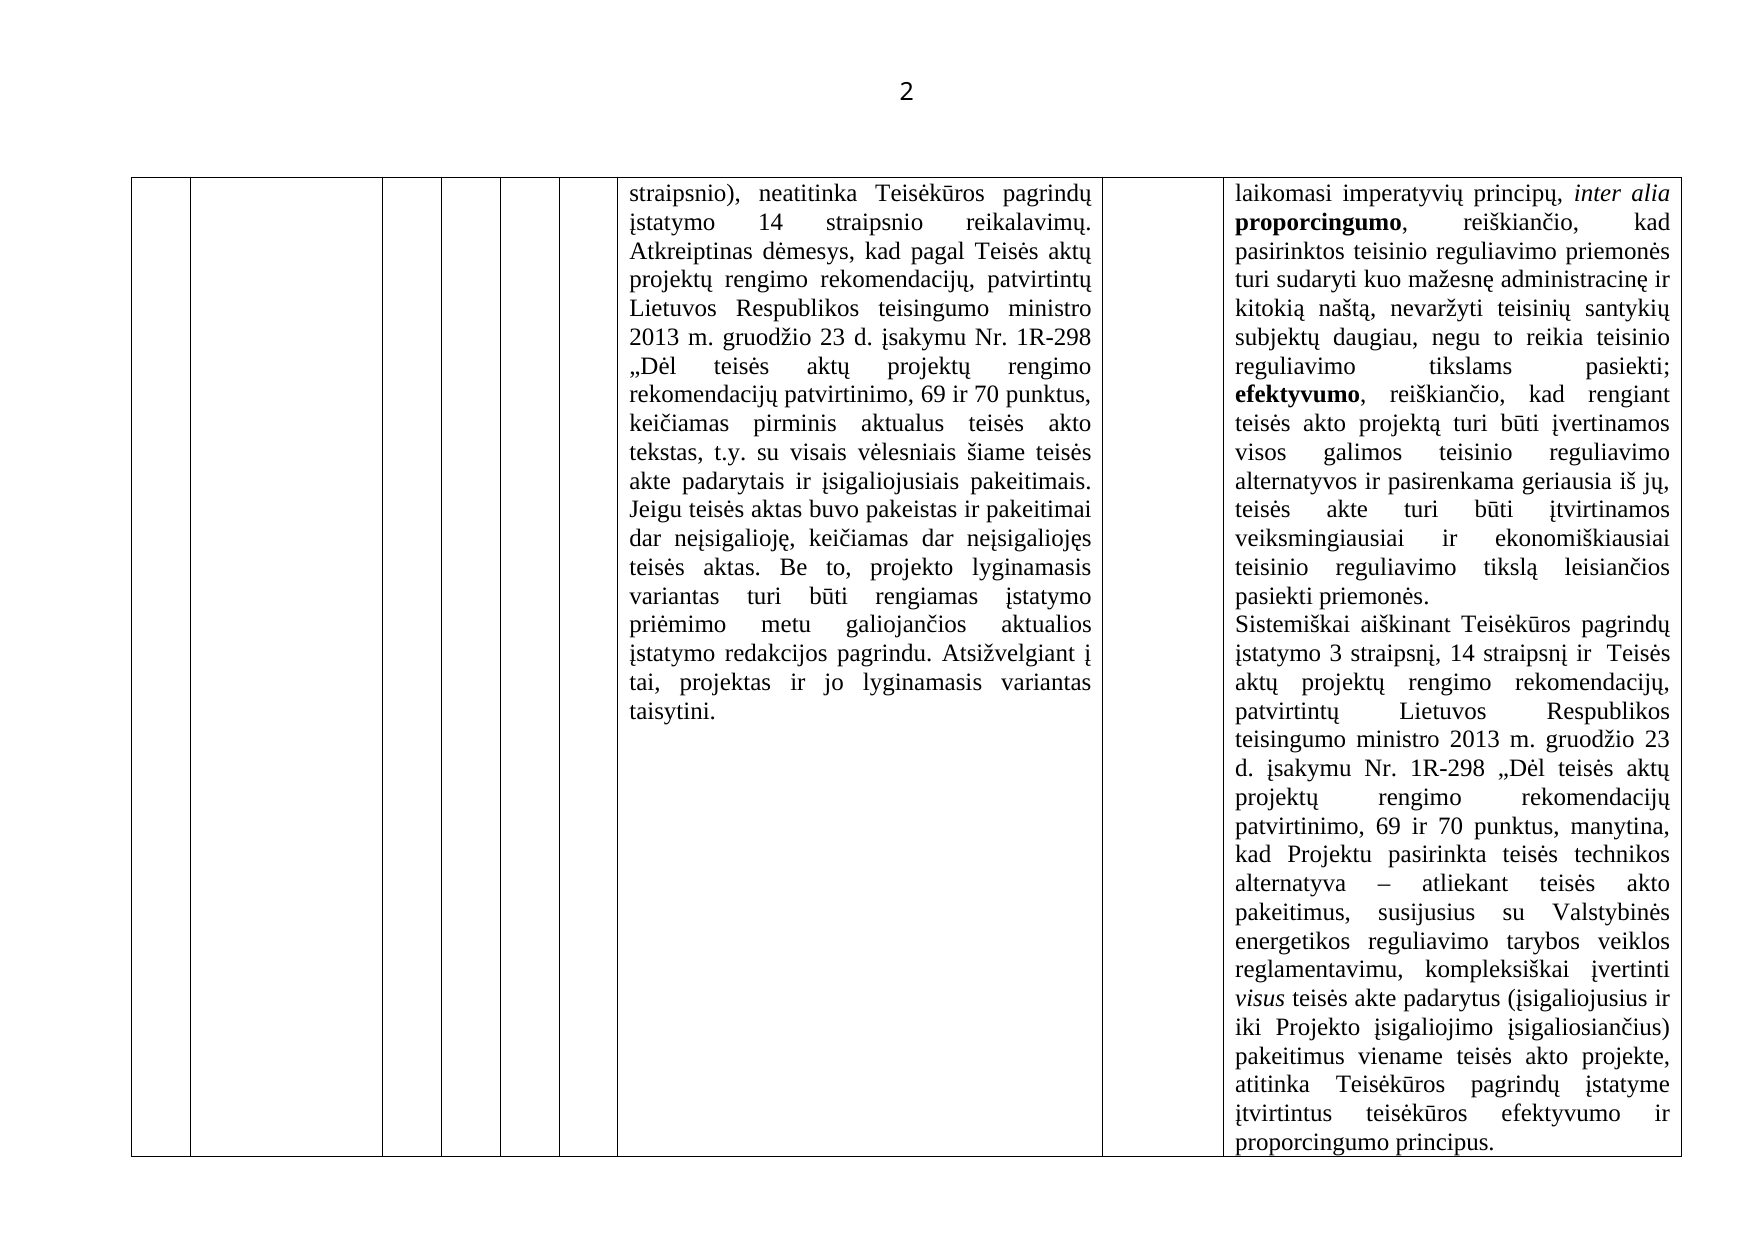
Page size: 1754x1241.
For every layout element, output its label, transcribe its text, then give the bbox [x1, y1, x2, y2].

table_cell straipsnio), neatitinka Teisėkūros pagrindų įstatymo 14 straipsnio reikalavimų. Atkreiptinas dėmesys, kad pagal Teisės aktų projektų rengimo rekomendacijų, patvirtintų Lietuvos Respublikos teisingumo ministro 2013 m. gruodžio 23 d. įsakymu Nr. 1R-298 „Dėl teisės aktų projektų rengimo rekomendacijų patvirtinimo, 69 ir 70 punktus, keičiamas pirminis aktualus teisės akto tekstas, t.y. su visais vėlesniais šiame teisės akte padarytais ir įsigaliojusiais pakeitimais. Jeigu teisės aktas buvo pakeistas ir pakeitimai dar neįsigalioję, keičiamas dar neįsigaliojęs teisės aktas. Be to, projekto lyginamasis variantas turi būti rengiamas įstatymo priėmimo metu galiojančios aktualios įstatymo redakcijos pagrindu. Atsižvelgiant į tai, projektas ir jo lyginamasis variantas taisytini. [618, 178, 1102, 1156]
table_cell [132, 178, 190, 1156]
table_cell laikomasi imperatyvių principų, inter alia proporcingumo, reiškiančio, kad pasirinktos teisinio reguliavimo priemonės turi sudaryti kuo mažesnę administracinę ir kitokią naštą, nevaržyti teisinių santykių subjektų daugiau, negu to reikia teisinio reguliavimo tikslams pasiekti; efektyvumo, reiškiančio, kad rengiant teisės akto projektą turi būti įvertinamos visos galimos teisinio reguliavimo alternatyvos ir pasirenkama geriausia iš jų, teisės akte turi būti įtvirtinamos veiksmingiausiai ir ekonomiškiausiai teisinio reguliavimo tikslą leisiančios pasiekti priemonės. Sistemiškai aiškinant Teisėkūros pagrindų įstatymo 3 straipsnį, 14 straipsnį ir Teisės aktų projektų rengimo rekomendacijų, patvirtintų Lietuvos Respublikos teisingumo ministro 2013 m. gruodžio 23 d. įsakymu Nr. 1R-298 „Dėl teisės aktų projektų rengimo rekomendacijų patvirtinimo, 69 ir 70 punktus, manytina, kad Projektu pasirinkta teisės technikos alternatyva – atliekant teisės akto pakeitimus, susijusius su Valstybinės energetikos reguliavimo tarybos veiklos reglamentavimu, kompleksiškai įvertinti visus teisės akte padarytus (įsigaliojusius ir iki Projekto įsigaliojimo įsigaliosiančius) pakeitimus viename teisės akto projekte, atitinka Teisėkūros pagrindų įstatyme įtvirtintus teisėkūros efektyvumo ir proporcingumo principus. [1224, 178, 1681, 1156]
table_cell [1103, 178, 1223, 1156]
table_cell [501, 178, 559, 1156]
table_cell [383, 178, 441, 1156]
table_cell [191, 178, 382, 1156]
table_cell [560, 178, 617, 1156]
table_cell [442, 178, 500, 1156]
